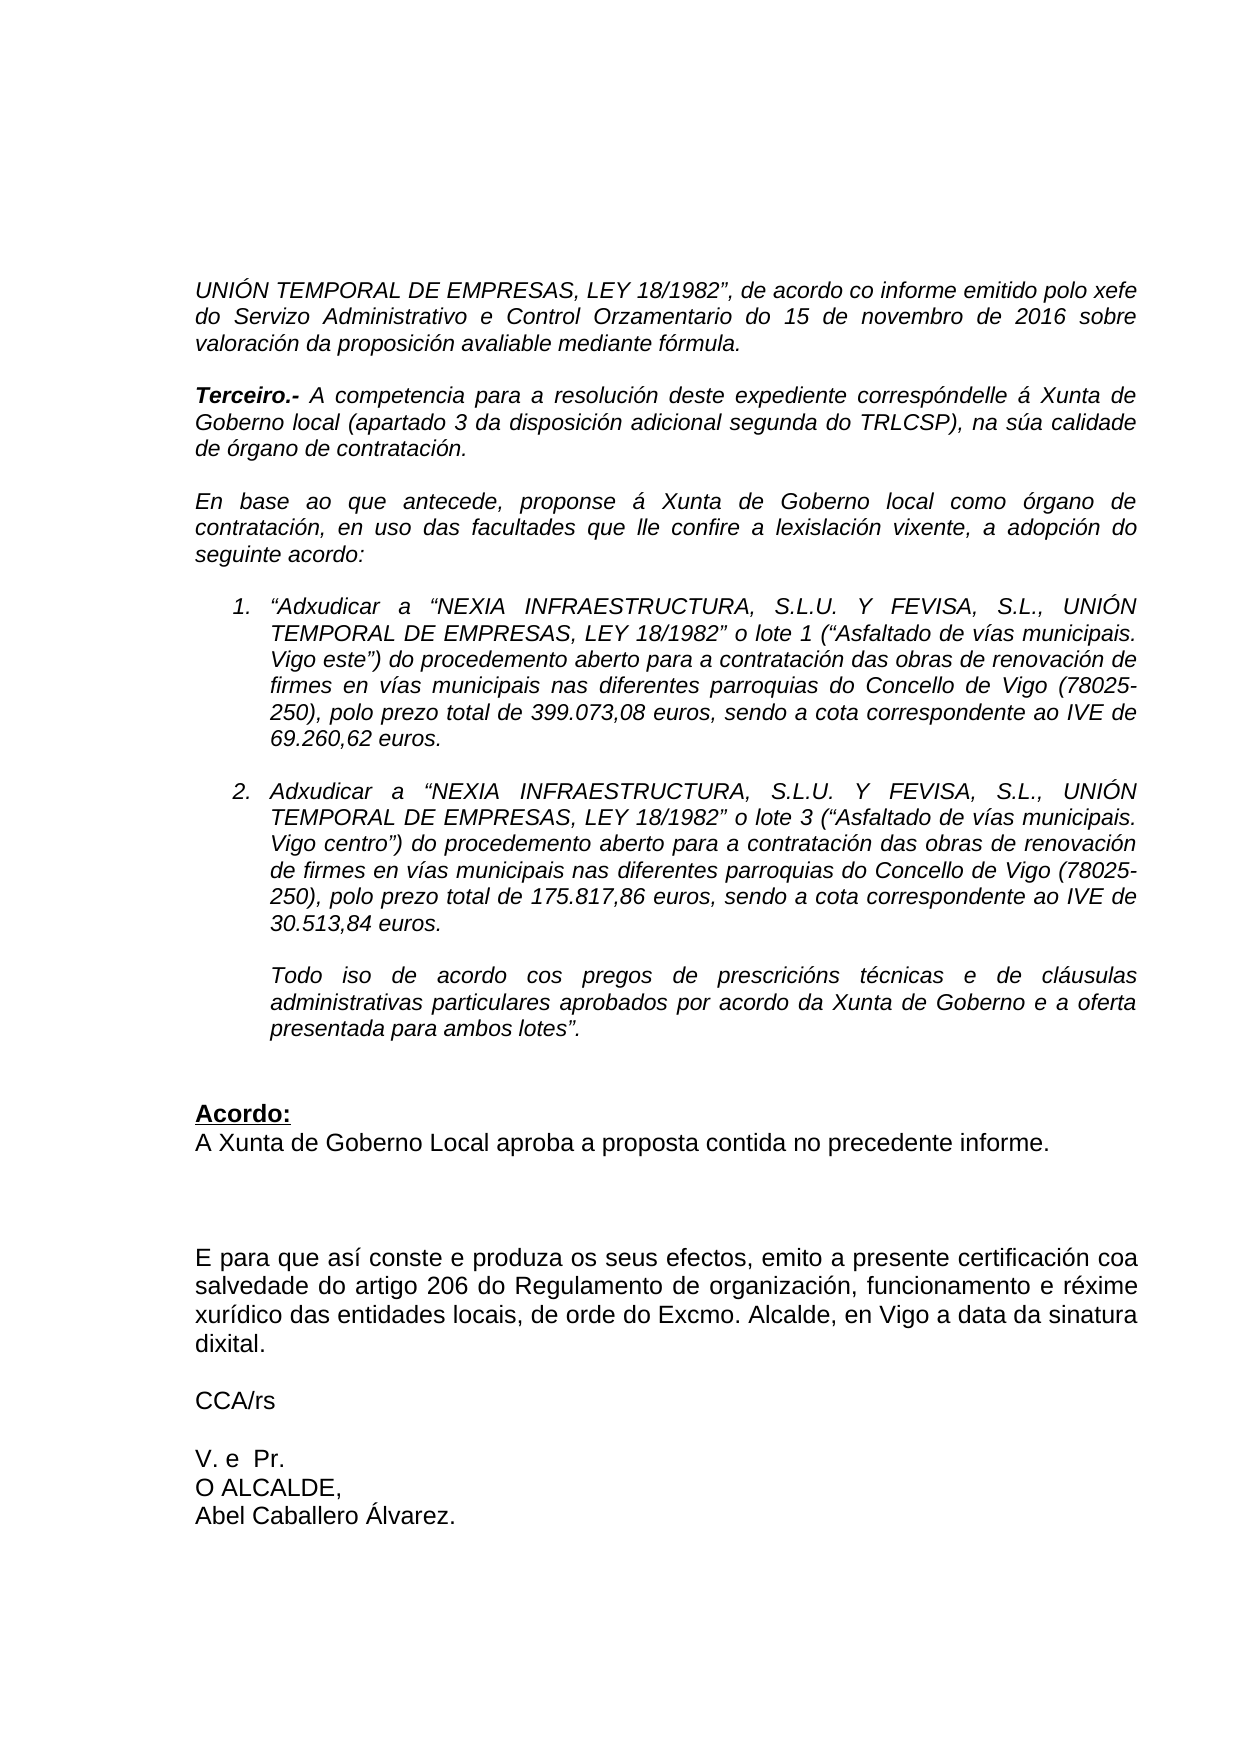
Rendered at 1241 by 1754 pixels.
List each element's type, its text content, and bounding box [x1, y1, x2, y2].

text Acordo: [195, 1099, 1140, 1127]
text Terceiro.- A competencia para a resolución deste expediente correspóndelle á Xunta de Goberno local (apartado 3 da disposición adicional segunda do TRLCSP), na súa calidade de órgano de contratación. [195, 382, 1140, 461]
list Adxudicar a “NEXIA INFRAESTRUCTURA, S.L.U. Y FEVISA, S.L., UNIÓN TEMPORAL DE EMPRESAS, LEY 18/1982” o lote 3 (“Asfaltado de vías municipais. Vigo centro”) do procedemento aberto para a contratación das obras de renovación de firmes en vías municipais nas diferentes parroquias do Concello de Vigo (78025-250), polo prezo total de 175.817,86 euros, sendo a cota correspondente ao IVE de 30.513,84 euros. [232, 778, 1140, 936]
text UNIÓN TEMPORAL DE EMPRESAS, LEY 18/1982”, de acordo co informe emitido polo xefe do Servizo Administrativo e Control Orzamentario do 15 de novembro de 2016 sobre valoración da proposición avaliable mediante fórmula. [195, 277, 1140, 356]
text O ALCALDE, [195, 1472, 1140, 1501]
list “Adxudicar a “NEXIA INFRAESTRUCTURA, S.L.U. Y FEVISA, S.L., UNIÓN TEMPORAL DE EMPRESAS, LEY 18/1982” o lote 1 (“Asfaltado de vías municipais. Vigo este”) do procedemento aberto para a contratación das obras de renovación de firmes en vías municipais nas diferentes parroquias do Concello de Vigo (78025-250), polo prezo total de 399.073,08 euros, sendo a cota correspondente ao IVE de 69.260,62 euros. [232, 593, 1140, 751]
text Todo iso de acordo cos pregos de prescricións técnicas e de cláusulas administrativas particulares aprobados por acordo da Xunta de Goberno e a oferta presentada para ambos lotes”. [270, 962, 1140, 1041]
text E para que así conste e produza os seus efectos, emito a presente certificación coa salvedade do artigo 206 do Regulamento de organización, funcionamento e réxime xurídico das entidades locais, de orde do Excmo. Alcalde, en Vigo a data da sinatura dixital. [195, 1242, 1140, 1357]
text CCA/rs [195, 1386, 1140, 1415]
text Abel Caballero Álvarez. [195, 1501, 1140, 1530]
text V. e Pr. [195, 1444, 1140, 1472]
text En base ao que antecede, proponse á Xunta de Goberno local como órgano de contratación, en uso das facultades que lle confire a lexislación vixente, a adopción do seguinte acordo: [195, 488, 1140, 567]
text A Xunta de Goberno Local aproba a proposta contida no precedente informe. [195, 1127, 1140, 1156]
